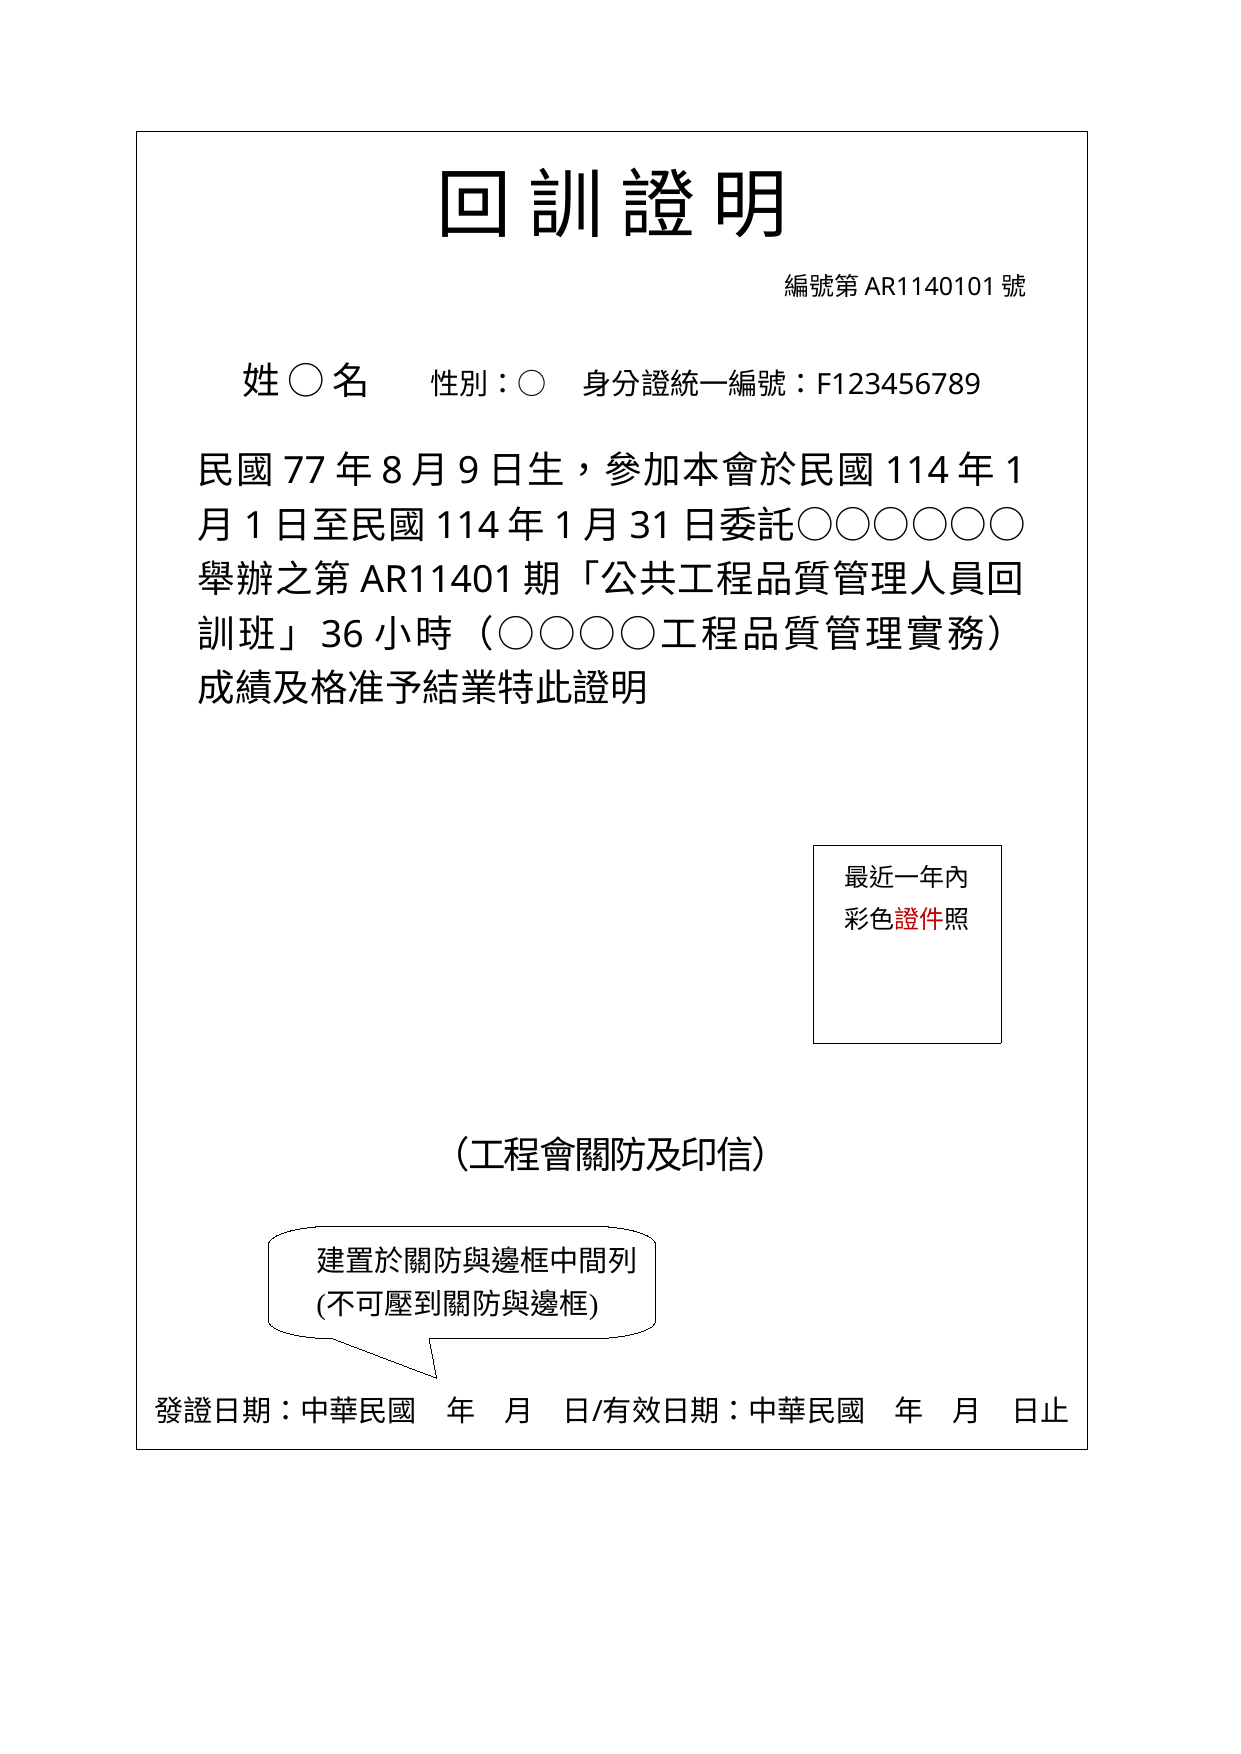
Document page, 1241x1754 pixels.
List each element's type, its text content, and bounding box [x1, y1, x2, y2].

table_header 回 訓 證 明 編號第AR1140101號 姓○名 性別：○ 身分證統一編號：F123456789 民國77年8月9日生，參加本會於民國114年1月1日至民國114年1月31日委託○○○○○○舉辦之第AR11401期「公共工程品質管理人員回訓班」36小時（○○○○工程品質管理實務） 成績及格准予結業特此證明 （工程會關防及印信） 發證日期：中華民國 年 月 日/有效日期：中華民國 年 月 日止 [137, 132, 1087, 1449]
